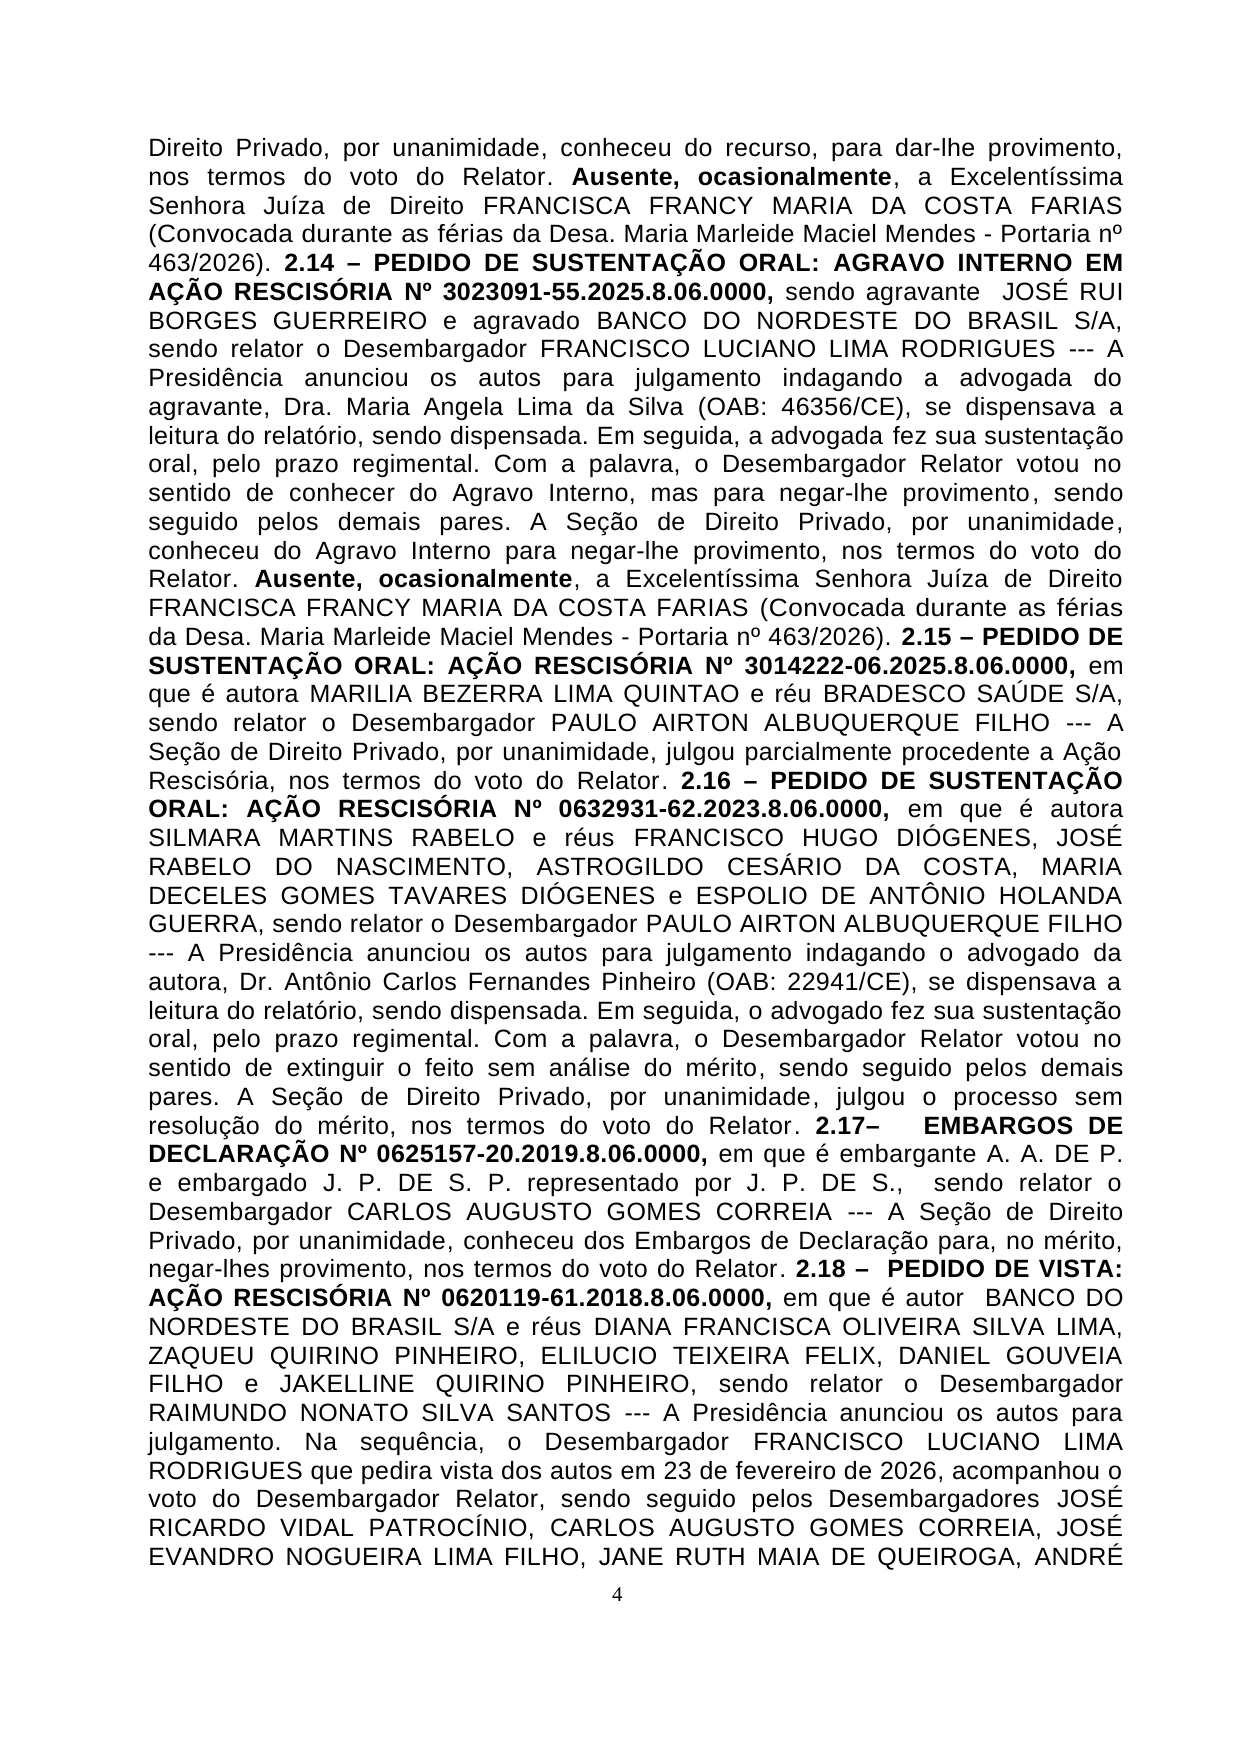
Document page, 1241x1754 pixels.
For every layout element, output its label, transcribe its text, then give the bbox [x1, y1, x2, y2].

text Direito Privado, por unanimidade, conheceu do recurso, para dar-lhe provimento, nos termos do voto do Relator. Ausente, ocasionalmente, a Excelentíssima Senhora Juíza de Direito FRANCISCA FRANCY MARIA DA COSTA FARIAS (Convocada durante as férias da Desa. Maria Marleide Maciel Mendes - Portaria nº 463/2026). 2.14 – PEDIDO DE SUSTENTAÇÃO ORAL: AGRAVO INTERNO EM AÇÃO RESCISÓRIA Nº 3023091-55.2025.8.06.0000, sendo agravante JOSÉ RUI BORGES GUERREIRO e agravado BANCO DO NORDESTE DO BRASIL S/A, sendo relator o Desembargador FRANCISCO LUCIANO LIMA RODRIGUES --- A Presidência anunciou os autos para julgamento indagando a advogada do agravante, Dra. Maria Angela Lima da Silva (OAB: 46356/CE), se dispensava a leitura do relatório, sendo dispensada. Em seguida, a advogada fez sua sustentação oral, pelo prazo regimental. Com a palavra, o Desembargador Relator votou no sentido de conhecer do Agravo Interno, mas para negar-lhe provimento, sendo seguido pelos demais pares. A Seção de Direito Privado, por unanimidade, conheceu do Agravo Interno para negar-lhe provimento, nos termos do voto do Relator. Ausente, ocasionalmente, a Excelentíssima Senhora Juíza de Direito FRANCISCA FRANCY MARIA DA COSTA FARIAS (Convocada durante as férias da Desa. Maria Marleide Maciel Mendes - Portaria nº 463/2026). 2.15 – PEDIDO DE SUSTENTAÇÃO ORAL: AÇÃO RESCISÓRIA Nº 3014222-06.2025.8.06.0000, em que é autora MARILIA BEZERRA LIMA QUINTAO e réu BRADESCO SAÚDE S/A, sendo relator o Desembargador PAULO AIRTON ALBUQUERQUE FILHO --- A Seção de Direito Privado, por unanimidade, julgou parcialmente procedente a Ação Rescisória, nos termos do voto do Relator. 2.16 – PEDIDO DE SUSTENTAÇÃO ORAL: AÇÃO RESCISÓRIA Nº 0632931-62.2023.8.06.0000, em que é autora SILMARA MARTINS RABELO e réus FRANCISCO HUGO DIÓGENES, JOSÉ RABELO DO NASCIMENTO, ASTROGILDO CESÁRIO DA COSTA, MARIA DECELES GOMES TAVARES DIÓGENES e ESPOLIO DE ANTÔNIO HOLANDA GUERRA, sendo relator o Desembargador PAULO AIRTON ALBUQUERQUE FILHO --- A Presidência anunciou os autos para julgamento indagando o advogado da autora, Dr. Antônio Carlos Fernandes Pinheiro (OAB: 22941/CE), se dispensava a leitura do relatório, sendo dispensada. Em seguida, o advogado fez sua sustentação oral, pelo prazo regimental. Com a palavra, o Desembargador Relator votou no sentido de extinguir o feito sem análise do mérito, sendo seguido pelos demais pares. A Seção de Direito Privado, por unanimidade, julgou o processo sem resolução do mérito, nos termos do voto do Relator. 2.17– EMBARGOS DE DECLARAÇÃO Nº 0625157-20.2019.8.06.0000, em que é embargante A. A. DE P. e embargado J. P. DE S. P. representado por J. P. DE S., sendo relator o Desembargador CARLOS AUGUSTO GOMES CORREIA --- A Seção de Direito Privado, por unanimidade, conheceu dos Embargos de Declaração para, no mérito, negar-lhes provimento, nos termos do voto do Relator. 2.18 – PEDIDO DE VISTA: AÇÃO RESCISÓRIA Nº 0620119-61.2018.8.06.0000, em que é autor BANCO DO NORDESTE DO BRASIL S/A e réus DIANA FRANCISCA OLIVEIRA SILVA LIMA, ZAQUEU QUIRINO PINHEIRO, ELILUCIO TEIXEIRA FELIX, DANIEL GOUVEIA FILHO e JAKELLINE QUIRINO PINHEIRO, sendo relator o Desembargador RAIMUNDO NONATO SILVA SANTOS --- A Presidência anunciou os autos para julgamento. Na sequência, o Desembargador FRANCISCO LUCIANO LIMA RODRIGUES que pedira vista dos autos em 23 de fevereiro de 2026, acompanhou o voto do Desembargador Relator, sendo seguido pelos Desembargadores JOSÉ RICARDO VIDAL PATROCÍNIO, CARLOS AUGUSTO GOMES CORREIA, JOSÉ EVANDRO NOGUEIRA LIMA FILHO, JANE RUTH MAIA DE QUEIROGA, ANDRÉ [148, 133, 1123, 1571]
